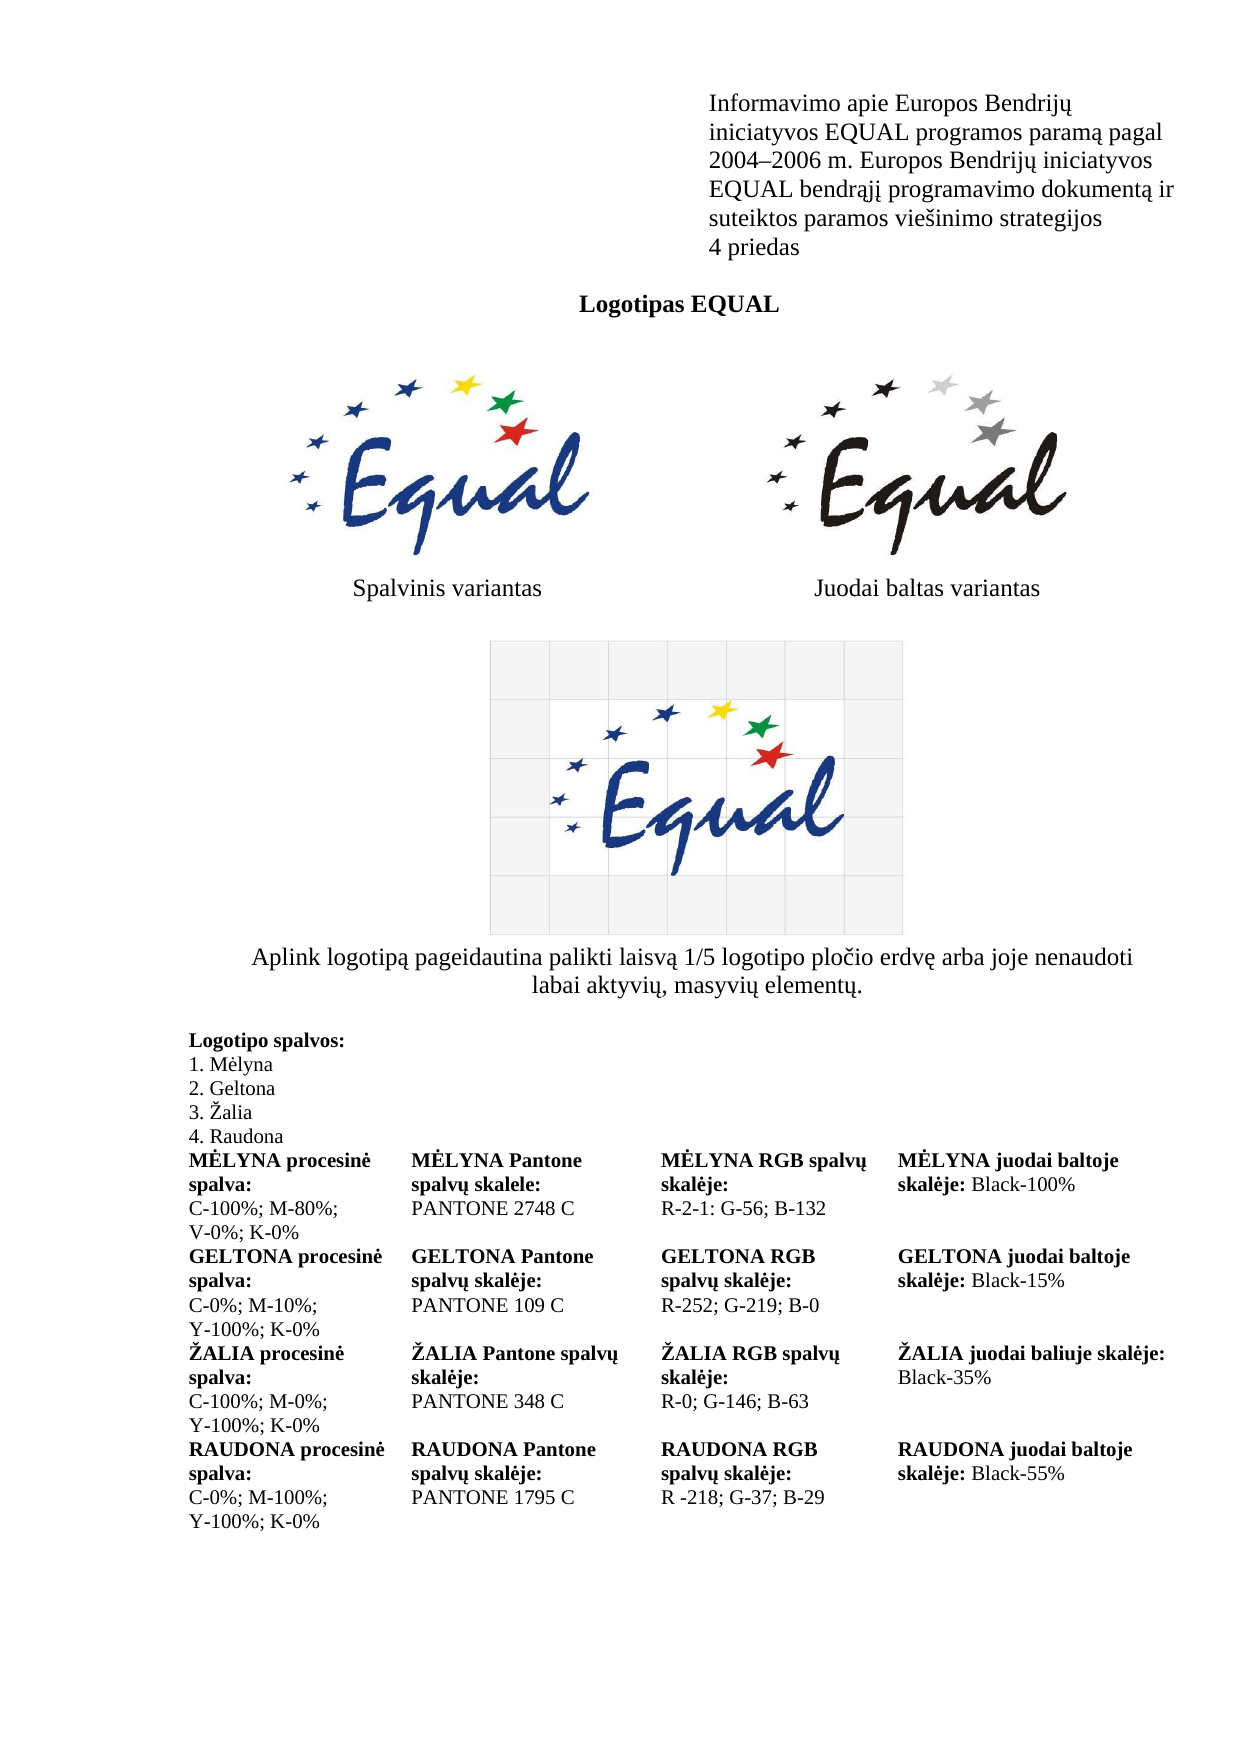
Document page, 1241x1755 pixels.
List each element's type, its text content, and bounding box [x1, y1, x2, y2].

table_cell GELTONA RGB spalvų skalėje: R-252; G-219; B-0 [650, 1244, 886, 1341]
table_cell MĖLYNA RGB spalvų skalėje: R-2-1: G-56; B-132 [650, 1148, 886, 1244]
table_cell ŽALIA RGB spalvų skalėje: R-0; G-146; B-63 [650, 1341, 886, 1437]
table_cell RAUDONA procesinė spalva: C-0%; M-100%; Y-100%; K-0% [177, 1437, 400, 1533]
text 2004–2006 m. Europos Bendrijų iniciatyvos [177, 145, 1181, 174]
table_cell RAUDONA Pantone spalvų skalėje: PANTONE 1795 C [400, 1437, 649, 1533]
text iniciatyvos EQUAL programos paramą pagal [177, 117, 1181, 145]
table_cell GELTONA Pantone spalvų skalėje: PANTONE 109 C [400, 1244, 649, 1341]
table_header [650, 1028, 886, 1148]
table_cell ŽALIA procesinė spalva: C-100%; M-0%; Y-100%; K-0% [177, 1341, 400, 1437]
table_cell RAUDONA RGB spalvų skalėje: R -218; G-37; B-29 [650, 1437, 886, 1533]
table_cell ŽALIA Pantone spalvų skalėje: PANTONE 348 C [400, 1341, 649, 1437]
text Spalvinis variantas Juodai baltas variantas [177, 573, 1181, 602]
text EQUAL bendrąjį programavimo dokumentą ir [177, 174, 1181, 203]
table_cell GELTONA procesinė spalva: C-0%; M-10%; Y-100%; K-0% [177, 1244, 400, 1341]
text Logotipas EQUAL [177, 289, 1181, 318]
table_header [400, 1028, 649, 1148]
text labai aktyvių, masyvių elementų. [532, 970, 1181, 999]
text Informavimo apie Europos Bendrijų [177, 88, 1181, 117]
text 4 priedas [177, 232, 1181, 260]
table_cell MĖLYNA Pantone spalvų skalele: PANTONE 2748 C [400, 1148, 649, 1244]
text Aplink logotipą pageidautina palikti laisvą 1/5 logotipo pločio erdvę arba joje nenaudoti [251, 942, 1181, 970]
text suteiktos paramos viešinimo strategijos [177, 203, 1181, 232]
table_cell RAUDONA juodai baltoje skalėje: Black-55% [886, 1437, 1181, 1533]
table_cell MĖLYNA juodai baltoje skalėje: Black-100% [886, 1148, 1181, 1244]
table_header Logotipo spalvos: 1. Mėlyna 2. Geltona 3. Žalia 4. Raudona [177, 1028, 400, 1148]
table_header [886, 1028, 1181, 1148]
table_cell ŽALIA juodai baliuje skalėje: Black-35% [886, 1341, 1181, 1437]
table_cell GELTONA juodai baltoje skalėje: Black-15% [886, 1244, 1181, 1341]
table_cell MĖLYNA procesinė spalva: C-100%; M-80%; V-0%; K-0% [177, 1148, 400, 1244]
